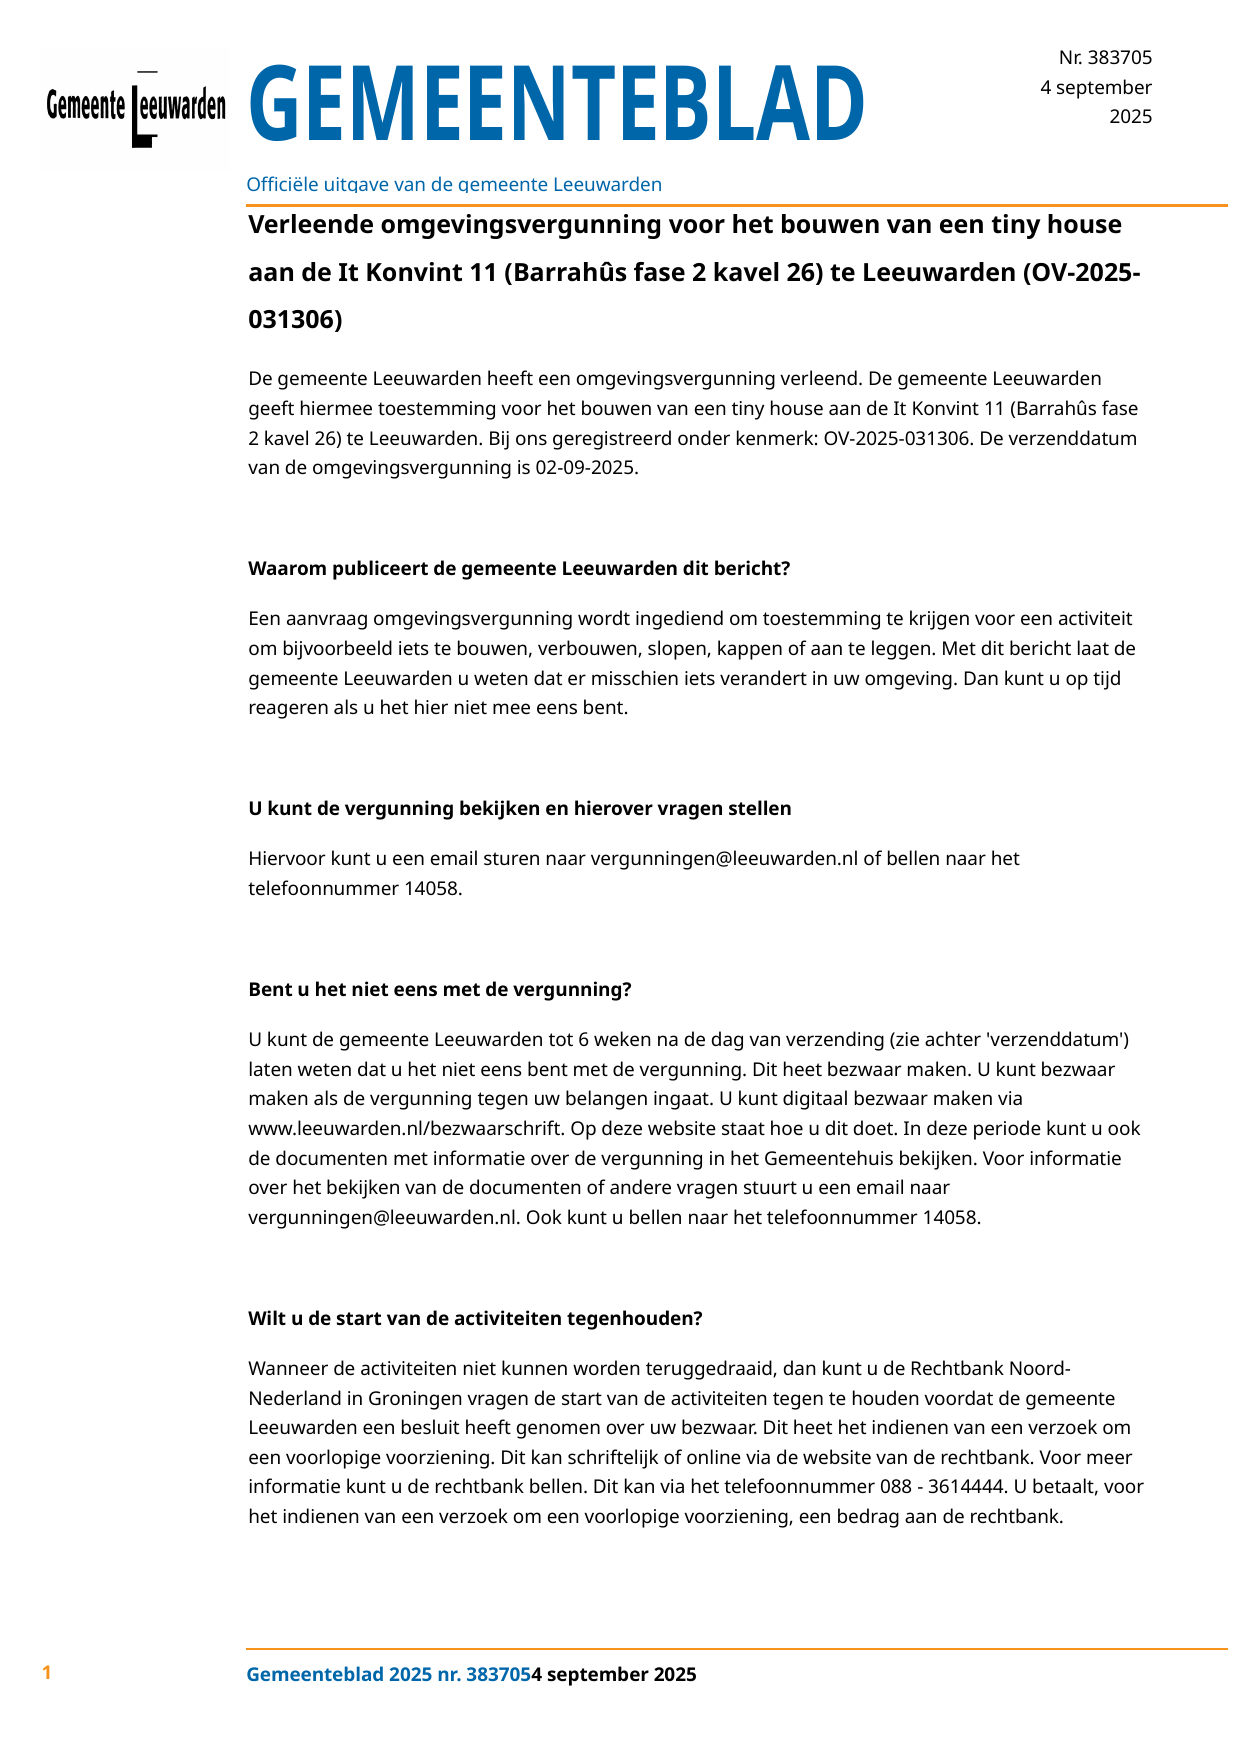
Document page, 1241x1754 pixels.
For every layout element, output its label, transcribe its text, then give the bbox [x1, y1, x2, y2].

text Een aanvraag omgevingsvergunning wordt ingediend om toestemming te krijgen voor een activiteit om bijvoorbeeld iets te bouwen, verbouwen, slopen, kappen of aan te leggen. Met dit bericht laat de gemeente Leeuwarden u weten dat er misschien iets verandert in uw omgeving. Dan kunt u op tijd reageren als u het hier niet mee eens bent. [248, 606, 1152, 720]
picture [41, 47, 231, 172]
text U kunt de gemeente Leeuwarden tot 6 weken na de dag van verzending (zie achter 'verzenddatum') laten weten dat u het niet eens bent met de vergunning. Dit heet bezwaar maken. U kunt bezwaar maken als de vergunning tegen uw belangen ingaat. U kunt digitaal bezwaar maken via www.leeuwarden.nl/bezwaarschrift. Op deze website staat hoe u dit doet. In deze periode kunt u ook de documenten met informatie over de vergunning in het Gemeentehuis bekijken. Voor informatie over het bekijken van de documenten of andere vragen stuurt u een email naar vergunningen@leeuwarden.nl. Ook kunt u bellen naar het telefoonnummer 14058. [248, 1026, 1152, 1229]
text Wilt u de start van de activiteiten tegenhouden? [248, 1305, 1152, 1330]
text Bent u het niet eens met de vergunning? [248, 976, 1152, 1002]
text Wanneer de activiteiten niet kunnen worden teruggedraaid, dan kunt u de Rechtbank Noord-Nederland in Groningen vragen de start van de activiteiten tegen te houden voordat de gemeente Leeuwarden een besluit heeft genomen over uw bezwaar. Dit heet het indienen van een verzoek om een voorlopige voorziening. Dit kan schriftelijk of online via de website van de rechtbank. Voor meer informatie kunt u de rechtbank bellen. Dit kan via het telefoonnummer 088 - 3614444. U betaalt, voor het indienen van een verzoek om een voorlopige voorziening, een bedrag aan de rechtbank. [248, 1355, 1152, 1529]
text Verleende omgevingsvergunning voor het bouwen van een tiny house aan de It Konvint 11 (Barrahûs fase 2 kavel 26) te Leeuwarden (OV-2025-031306) [248, 207, 1152, 336]
text Hiervoor kunt u een email sturen naar vergunningen@leeuwarden.nl of bellen naar het telefoonnummer 14058. [248, 846, 1152, 901]
text U kunt de vergunning bekijken en hierover vragen stellen [248, 795, 1152, 821]
text De gemeente Leeuwarden heeft een omgevingsvergunning verleend. De gemeente Leeuwarden geeft hiermee toestemming voor het bouwen van een tiny house aan de It Konvint 11 (Barrahûs fase 2 kavel 26) te Leeuwarden. Bij ons geregistreerd onder kenmerk: OV-2025-031306. De verzenddatum van de omgevingsvergunning is 02-09-2025. [248, 366, 1152, 480]
text Waarom publiceert de gemeente Leeuwarden dit bericht? [248, 555, 1152, 581]
